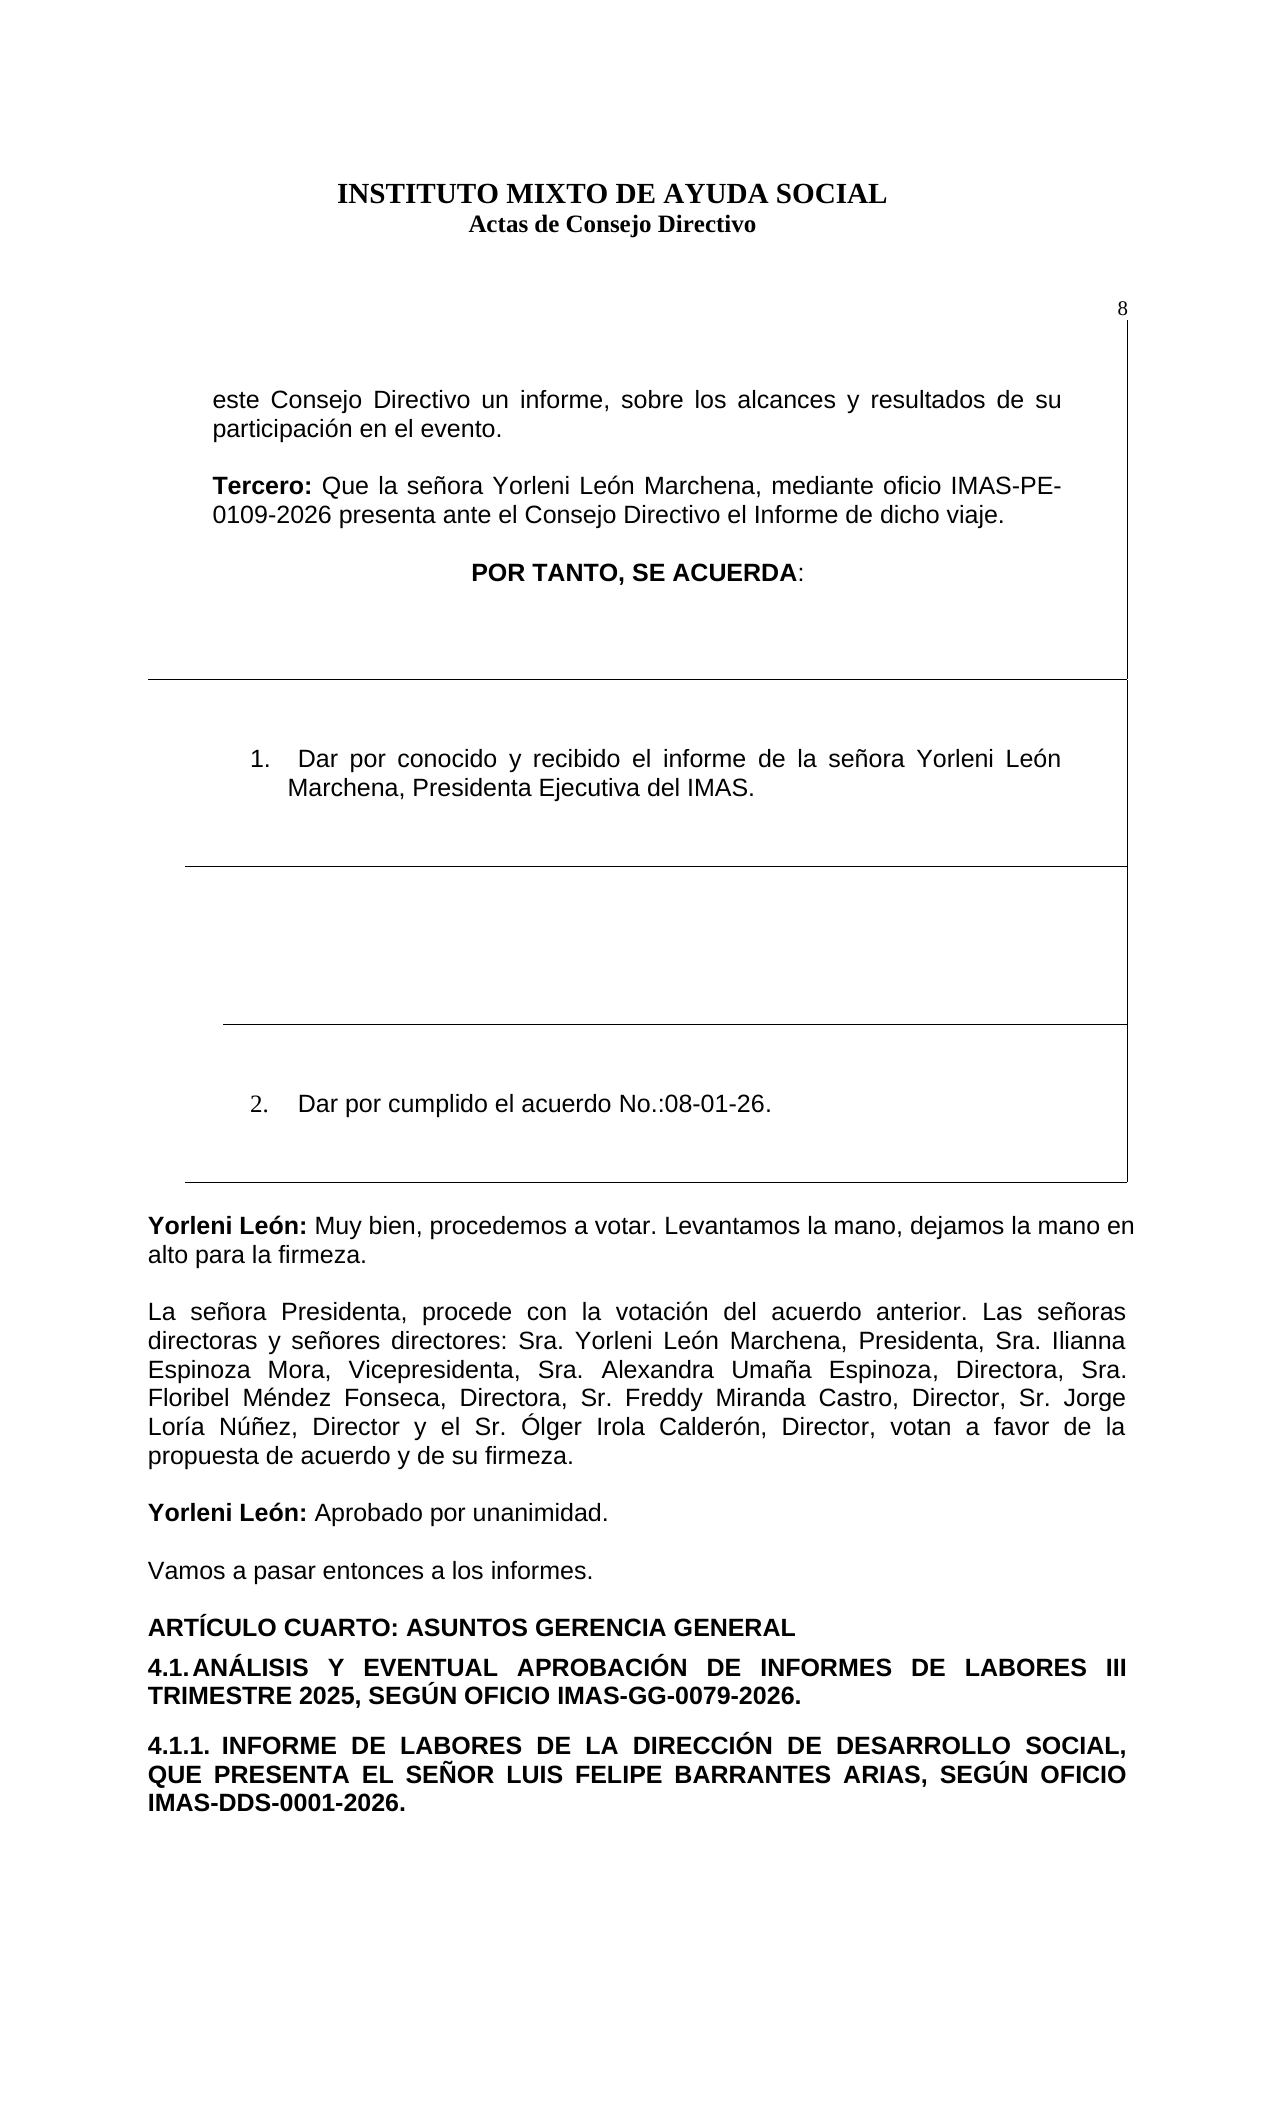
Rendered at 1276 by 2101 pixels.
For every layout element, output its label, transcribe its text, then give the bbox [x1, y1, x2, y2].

text este Consejo Directivo un informe, sobre los alcances y resultados de su participación en el evento. [148, 320, 1127, 442]
text Yorleni León: Muy bien, procedemos a votar. Levantamos la mano, dejamos la mano en alto para la firmeza. [148, 1211, 1136, 1268]
text Vamos a pasar entonces a los informes. [148, 1556, 1127, 1585]
text ARTÍCULO CUARTO: ASUNTOS GERENCIA GENERAL [148, 1613, 1127, 1642]
text 4.1.1. INFORME DE LABORES DE LA DIRECCIÓN DE DESARROLLO SOCIAL, QUE PRESENTA EL SEÑOR LUIS FELIPE BARRANTES ARIAS, SEGÚN OFICIO IMAS-DDS-0001-2026. [148, 1731, 1127, 1817]
text 4.1. ANÁLISIS Y EVENTUAL APROBACIÓN DE INFORMES DE LABORES III TRIMESTRE 2025, SEGÚN OFICIO IMAS-GG-0079-2026. [148, 1653, 1127, 1710]
text La señora Presidenta, procede con la votación del acuerdo anterior. Las señoras directoras y señores directores: Sra. Yorleni León Marchena, Presidenta, Sra. Ilianna Espinoza Mora, Vicepresidenta, Sra. Alexandra Umaña Espinoza, Directora, Sra. Floribel Méndez Fonseca, Directora, Sr. Freddy Miranda Castro, Director, Sr. Jorge Loría Núñez, Director y el Sr. Ólger Irola Calderón, Director, votan a favor de la propuesta de acuerdo y de su firmeza. [148, 1297, 1127, 1470]
text Tercero: Que la señora Yorleni León Marchena, mediante oficio IMAS-PE- 0109-2026 presenta ante el Consejo Directivo el Informe de dicho viaje. [148, 471, 1127, 529]
text POR TANTO, SE ACUERDA: [148, 557, 1127, 586]
list Dar por conocido y recibido el informe de la señora Yorleni León Marchena, Presidenta Ejecutiva del IMAS. [185, 679, 1127, 866]
text Yorleni León: Aprobado por unanimidad. [148, 1498, 1136, 1527]
list Dar por cumplido el acuerdo No.:08-01-26. [185, 1024, 1127, 1182]
